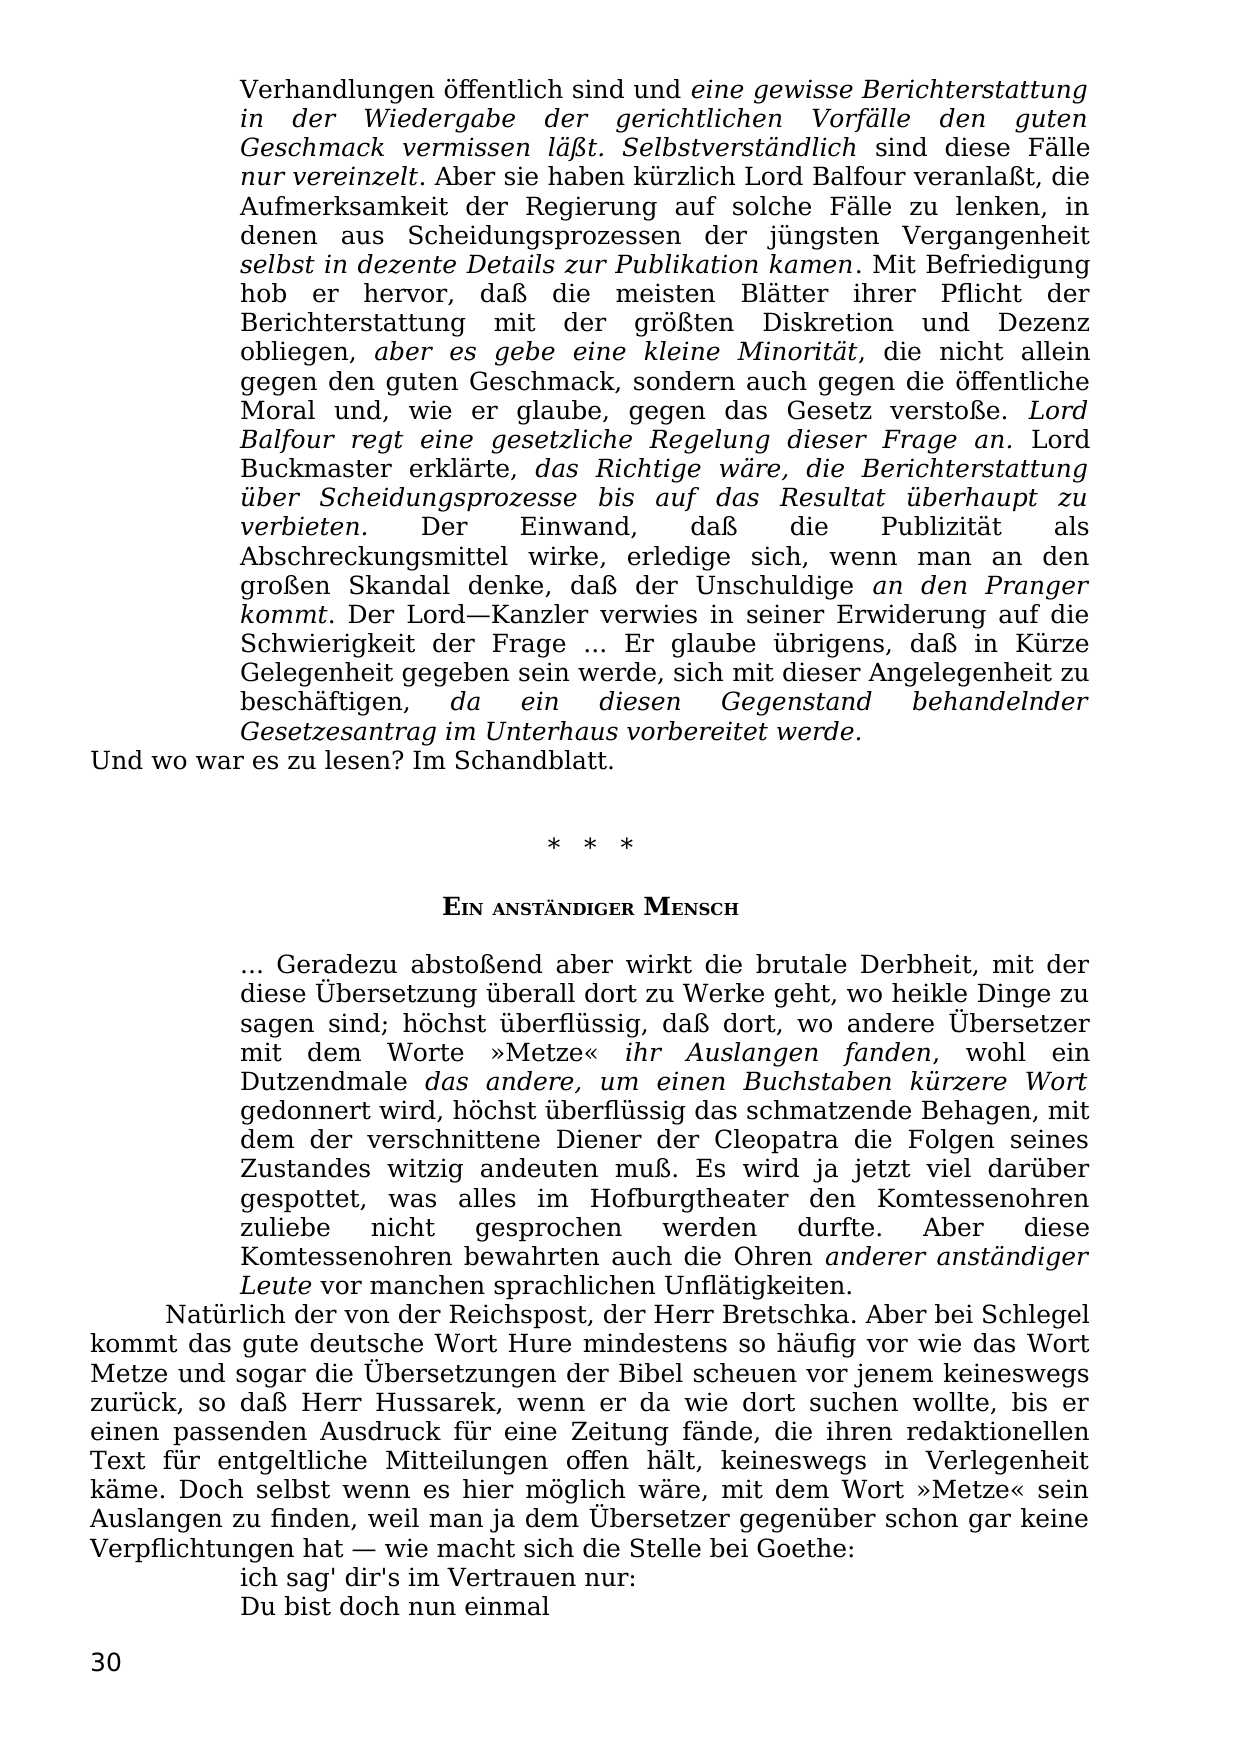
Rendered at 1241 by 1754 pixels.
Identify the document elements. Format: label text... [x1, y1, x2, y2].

text Du bist doch nun einmal [240, 1592, 1091, 1621]
text Natürlich der von der Reichspost, der Herr Bretschka. Aber bei Schlegel kommt das gute deutsche Wort Hure mindestens so häufig vor wie das Wort Metze und sogar die Übersetzungen der Bibel scheuen vor jenem keineswegs zurück, so daß Herr Hussarek, wenn er da wie dort suchen wollte, bis er einen passenden Ausdruck für eine Zeitung fände, die ihren redaktionellen Text für entgeltliche Mitteilungen offen hält, keineswegs in Verlegenheit käme. Doch selbst wenn es hier möglich wäre, mit dem Wort »Metze« sein Auslangen zu finden, weil man ja dem Übersetzer gegenüber schon gar keine Verpflichtungen hat — wie macht sich die Stelle bei Goethe: [90, 1300, 1091, 1563]
text ich sag' dir's im Vertrauen nur: [240, 1563, 1091, 1592]
text Und wo war es zu lesen? Im Schandblatt. [90, 746, 1091, 775]
text Ein anständiger Mensch [90, 892, 1091, 921]
text ... Geradezu abstoßend aber wirkt die brutale Derbheit, mit der diese Übersetzung überall dort zu Werke geht, wo heikle Dinge zu sagen sind; höchst überflüssig, daß dort, wo andere Übersetzer mit dem Worte »Metze« ihr Auslangen fanden, wohl ein Dutzendmale das andere, um einen Buchstaben kürzere Wort gedonnert wird, höchst überflüssig das schmatzende Behagen, mit dem der verschnittene Diener der Cleopatra die Folgen seines Zustandes witzig andeuten muß. Es wird ja jetzt viel darüber gespottet, was alles im Hofburgtheater den Komtessenohren zuliebe nicht gesprochen werden durfte. Aber diese Komtessenohren bewahrten auch die Ohren anderer anständiger Leute vor manchen sprachlichen Unflätigkeiten. [240, 950, 1091, 1300]
text * * * [90, 833, 1091, 862]
text Verhandlungen öffentlich sind und eine gewisse Berichterstattung in der Wiedergabe der gerichtlichen Vorfälle den guten Geschmack vermissen läßt. Selbstverständlich sind diese Fälle nur vereinzelt. Aber sie haben kürzlich Lord Balfour veranlaßt, die Aufmerksamkeit der Regierung auf solche Fälle zu lenken, in denen aus Scheidungsprozessen der jüngsten Vergangenheit selbst in dezente Details zur Publikation kamen. Mit Befriedigung hob er hervor, daß die meisten Blätter ihrer Pflicht der Berichterstattung mit der größten Diskretion und Dezenz obliegen, aber es gebe eine kleine Minorität, die nicht allein gegen den guten Geschmack, sondern auch gegen die öffentliche Moral und, wie er glaube, gegen das Gesetz verstoße. Lord Balfour regt eine gesetzliche Regelung dieser Frage an. Lord Buckmaster erklärte, das Richtige wäre, die Berichterstattung über Scheidungsprozesse bis auf das Resultat überhaupt zu verbieten. Der Einwand, daß die Publizität als Abschreckungsmittel wirke, erledige sich, wenn man an den großen Skandal denke, daß der Unschuldige an den Pranger kommt. Der Lord—Kanzler verwies in seiner Erwiderung auf die Schwierigkeit der Frage ... Er glaube übrigens, daß in Kürze Gelegenheit gegeben sein werde, sich mit dieser Angelegenheit zu beschäftigen, da ein diesen Gegenstand behandelnder Gesetzesantrag im Unterhaus vorbereitet werde. [240, 75, 1091, 746]
